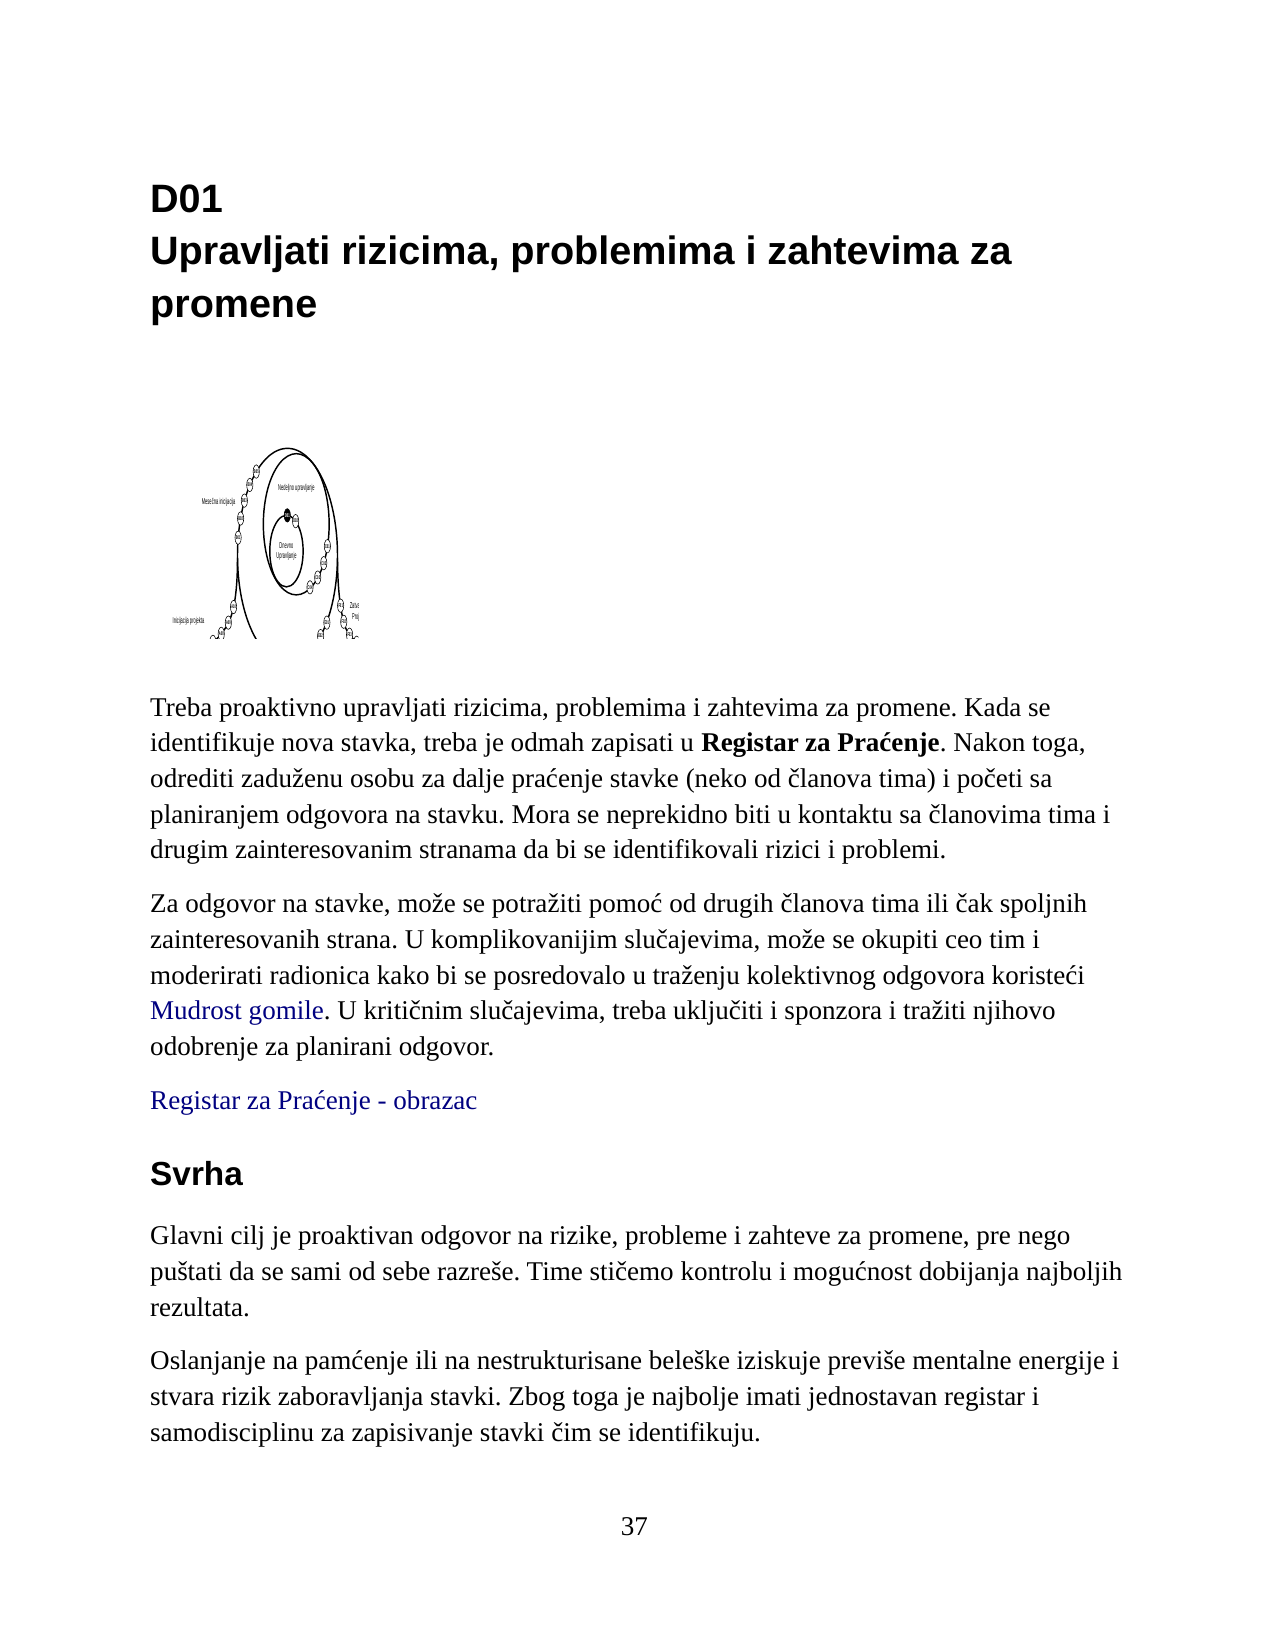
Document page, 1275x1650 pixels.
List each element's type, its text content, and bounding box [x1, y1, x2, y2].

text Registar za Praćenje - obrazac [150, 1084, 1125, 1115]
text Oslanjanje na pamćenje ili na nestrukturisane beleške iziskuje previše mentalne energije i stvara rizik zaboravljanja stavki. Zbog toga je najbolje imati jednostavan registar i samodisciplinu za zapisivanje stavki čim se identifikuju. [150, 1344, 1125, 1447]
text Treba proaktivno upravljati rizicima, problemima i zahtevima za promene. Kada se identifikuje nova stavka, treba je odmah zapisati u Registar za Praćenje. Nakon toga, odrediti zaduženu osobu za dalje praćenje stavke (neko od članova tima) i početi sa planiranjem odgovora na stavku. Mora se neprekidno biti u kontaktu sa članovima tima i drugim zainteresovanim stranama da bi se identifikovali rizici i problemi. [150, 691, 1125, 865]
text Za odgovor na stavke, može se potražiti pomoć od drugih članova tima ili čak spoljnih zainteresovanih strana. U komplikovanijim slučajevima, može se okupiti ceo tim i moderirati radionica kako bi se posredovalo u traženju kolektivnog odgovora koristeći Mudrost gomile. U kritičnim slučajevima, treba uključiti i sponzora i tražiti njihovo odobrenje za planirani odgovor. [150, 887, 1125, 1061]
subtitle D01 Upravljati rizicima, problemima i zahtevima za promene [150, 175, 1125, 325]
subtitle Svrha [150, 1153, 1125, 1192]
text Glavni cilj je proaktivan odgovor na rizike, probleme i zahteve za promene, pre nego puštati da se sami od sebe razreše. Time stičemo kontrolu i mogućnost dobijanja najboljih rezultata. [150, 1219, 1125, 1322]
